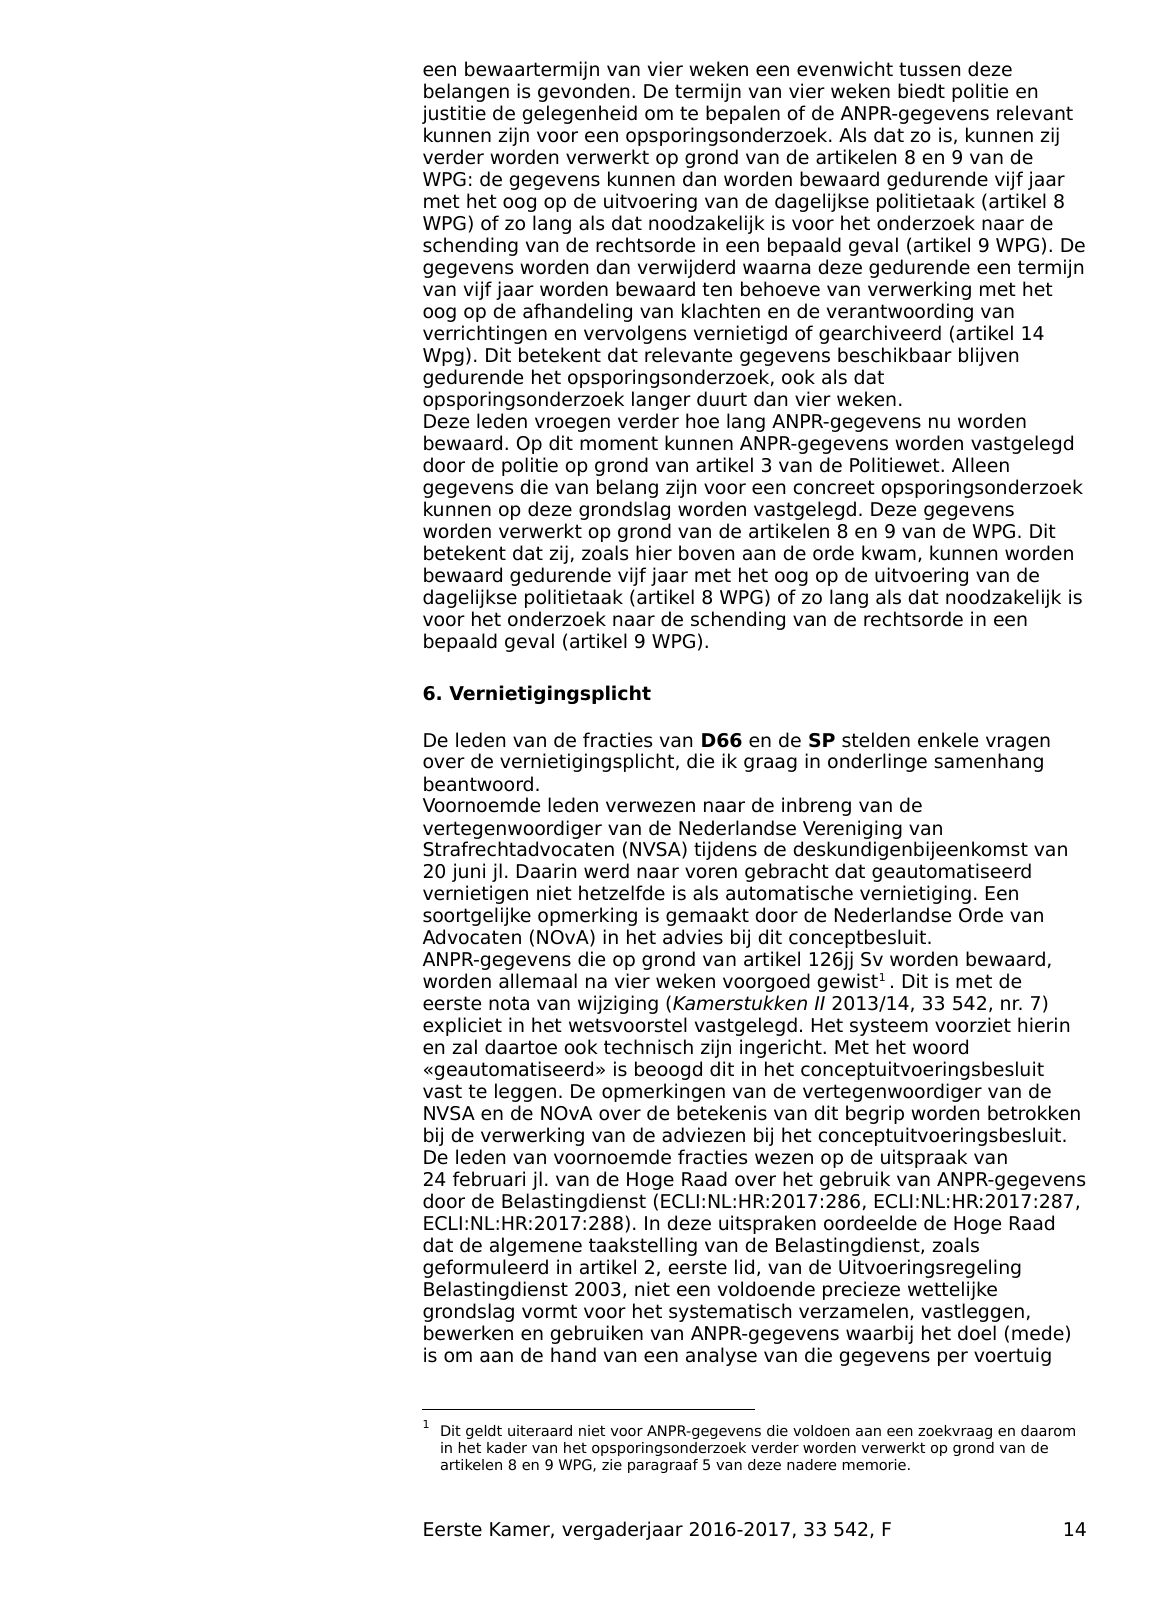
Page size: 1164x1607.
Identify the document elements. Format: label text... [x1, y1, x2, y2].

text een bewaartermijn van vier weken een evenwicht tussen deze belangen is gevonden. De termijn van vier weken biedt politie en justitie de gelegenheid om te bepalen of de ANPR-gegevens relevant kunnen zijn voor een opsporingsonderzoek. Als dat zo is, kunnen zij verder worden verwerkt op grond van de artikelen 8 en 9 van de WPG: de gegevens kunnen dan worden bewaard gedurende vijf jaar met het oog op de uitvoering van de dagelijkse politietaak (artikel 8 WPG) of zo lang als dat noodzakelijk is voor het onderzoek naar de schending van de rechtsorde in een bepaald geval (artikel 9 WPG). De gegevens worden dan verwijderd waarna deze gedurende een termijn van vijf jaar worden bewaard ten behoeve van verwerking met het oog op de afhandeling van klachten en de verantwoording van verrichtingen en vervolgens vernietigd of gearchiveerd (artikel 14 Wpg). Dit betekent dat relevante gegevens beschikbaar blijven gedurende het opsporingsonderzoek, ook als dat opsporingsonderzoek langer duurt dan vier weken. [422, 59, 1087, 411]
subtitle 6. Vernietigingsplicht [422, 682, 1087, 704]
text Dit geldt uiteraard niet voor ANPR-gegevens die voldoen aan een zoekvraag en daarom in het kader van het opsporingsonderzoek verder worden verwerkt op grond van de artikelen 8 en 9 WPG, zie paragraaf 5 van deze nadere memorie. [422, 1418, 1087, 1474]
text Deze leden vroegen verder hoe lang ANPR-gegevens nu worden bewaard. Op dit moment kunnen ANPR-gegevens worden vastgelegd door de politie op grond van artikel 3 van de Politiewet. Alleen gegevens die van belang zijn voor een concreet opsporingsonderzoek kunnen op deze grondslag worden vastgelegd. Deze gegevens worden verwerkt op grond van de artikelen 8 en 9 van de WPG. Dit betekent dat zij, zoals hier boven aan de orde kwam, kunnen worden bewaard gedurende vijf jaar met het oog op de uitvoering van de dagelijkse politietaak (artikel 8 WPG) of zo lang als dat noodzakelijk is voor het onderzoek naar de schending van de rechtsorde in een bepaald geval (artikel 9 WPG). [422, 411, 1087, 652]
text De leden van voornoemde fracties wezen op de uitspraak van 24 februari jl. van de Hoge Raad over het gebruik van ANPR-gegevens door de Belastingdienst (ECLI:NL:HR:2017:286, ECLI:NL:HR:2017:287, ECLI:NL:HR:2017:288). In deze uitspraken oordeelde de Hoge Raad dat de algemene taakstelling van de Belastingdienst, zoals geformuleerd in artikel 2, eerste lid, van de Uitvoeringsregeling Belastingdienst 2003, niet een voldoende precieze wettelijke grondslag vormt voor het systematisch verzamelen, vastleggen, bewerken en gebruiken van ANPR-gegevens waarbij het doel (mede) is om aan de hand van een analyse van die gegevens per voertuig [422, 1147, 1087, 1367]
text De leden van de fracties van D66 en de SP stelden enkele vragen over de vernietigingsplicht, die ik graag in onderlinge samenhang beantwoord. [422, 729, 1087, 795]
text ANPR-gegevens die op grond van artikel 126jj Sv worden bewaard, worden allemaal na vier weken voorgoed gewist. Dit is met de eerste nota van wijziging (Kamerstukken II 2013/14, 33 542, nr. 7) expliciet in het wetsvoorstel vastgelegd. Het systeem voorziet hierin en zal daartoe ook technisch zijn ingericht. Met het woord «geautomatiseerd» is beoogd dit in het conceptuitvoeringsbesluit vast te leggen. De opmerkingen van de vertegenwoordiger van de NVSA en de NOvA over de betekenis van dit begrip worden betrokken bij de verwerking van de adviezen bij het conceptuitvoeringsbesluit. [422, 949, 1087, 1147]
text Voornoemde leden verwezen naar de inbreng van de vertegenwoordiger van de Nederlandse Vereniging van Strafrechtadvocaten (NVSA) tijdens de deskundigenbijeenkomst van 20 juni jl. Daarin werd naar voren gebracht dat geautomatiseerd vernietigen niet hetzelfde is als automatische vernietiging. Een soortgelijke opmerking is gemaakt door de Nederlandse Orde van Advocaten (NOvA) in het advies bij dit conceptbesluit. [422, 795, 1087, 949]
